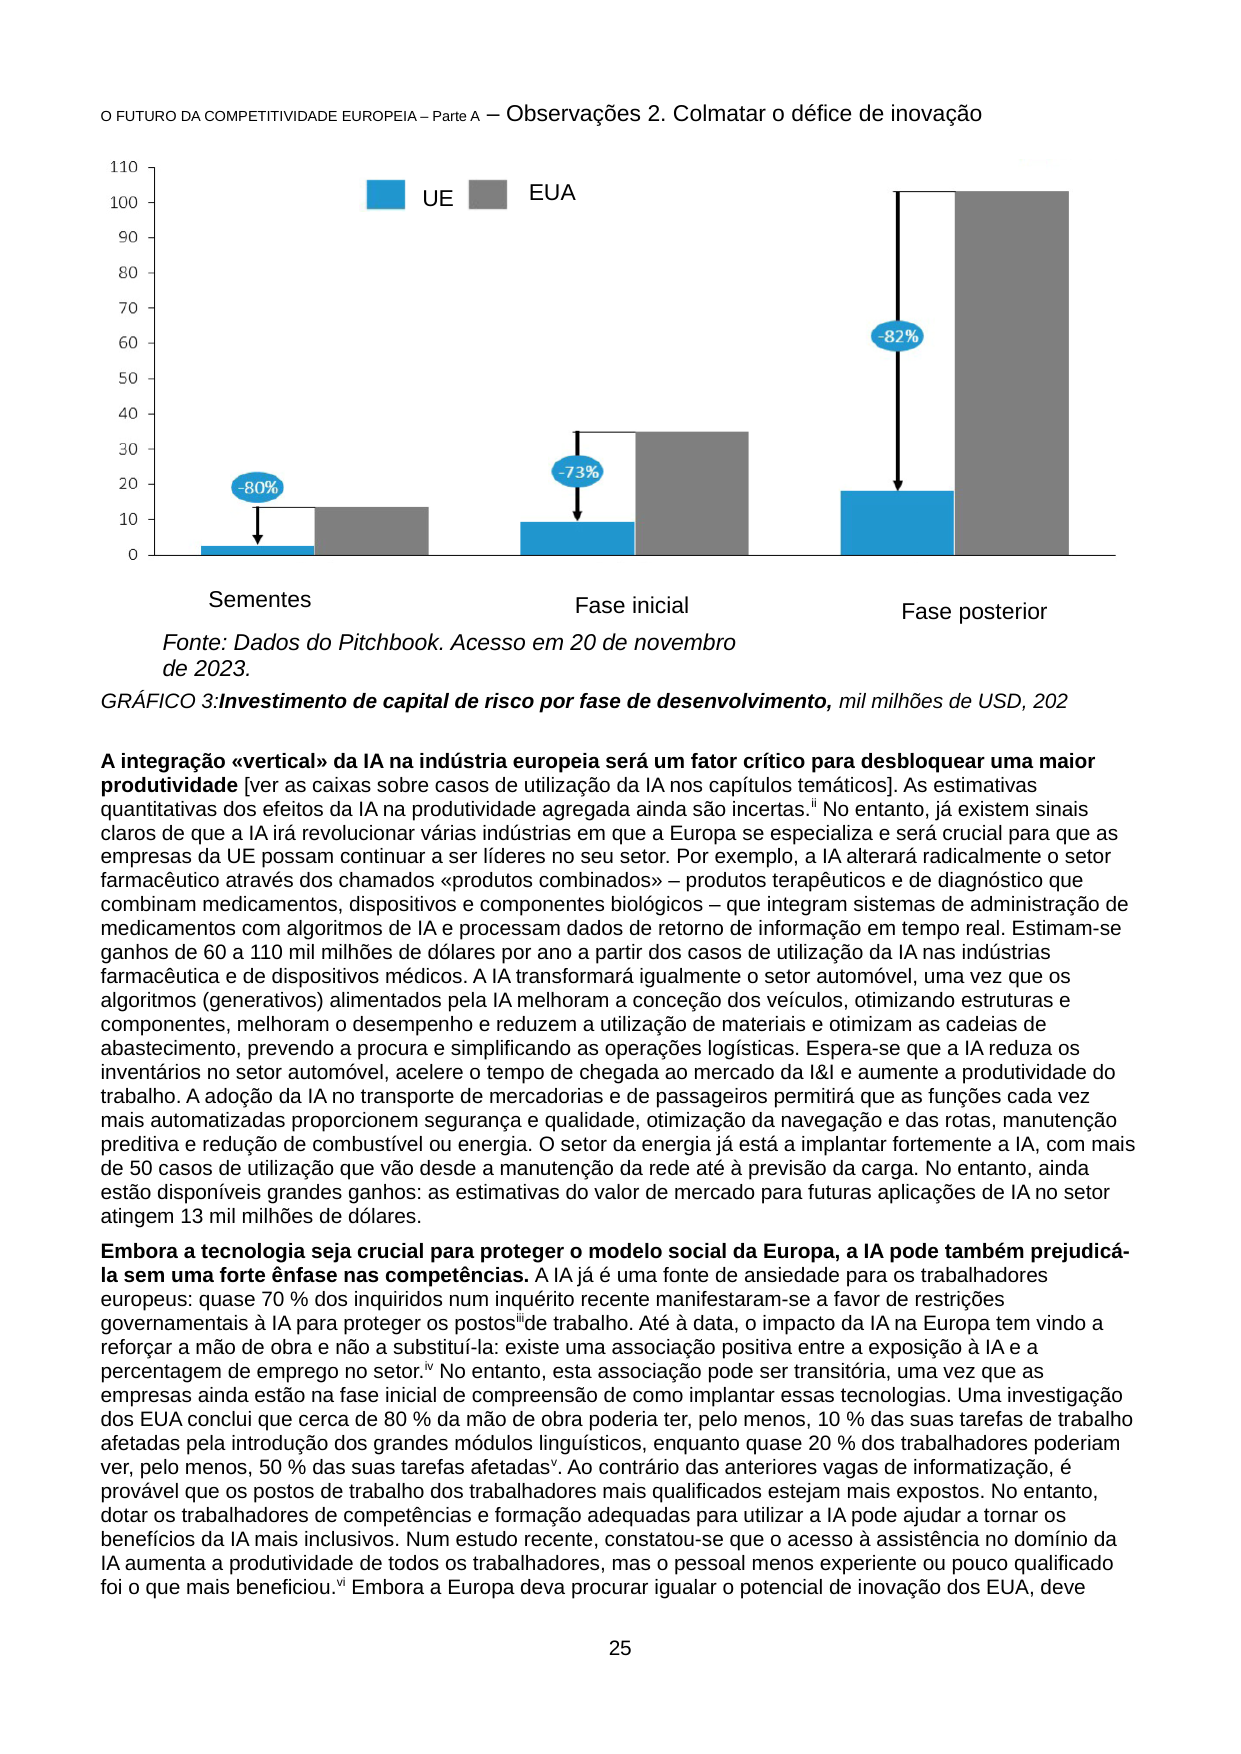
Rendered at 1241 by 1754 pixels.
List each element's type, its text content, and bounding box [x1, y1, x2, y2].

text GRÁFICO 3:Investimento de capital de risco por fase de desenvolvimento, mil milhões de USD, 202 [101, 563, 1116, 713]
text A integração «vertical» da IA na indústria europeia será um fator crítico para desbloquear uma maior produtividade [ver as caixas sobre casos de utilização da IA nos capítulos temáticos]. As estimativas quantitativas dos efeitos da IA na produtividade agregada ainda são incertas. No entanto, já existem sinais claros de que a IA irá revolucionar várias indústrias em que a Europa se especializa e será crucial para que as empresas da UE possam continuar a ser líderes no seu setor. Por exemplo, a IA alterará radicalmente o setor farmacêutico através dos chamados «produtos combinados» – produtos terapêuticos e de diagnóstico que combinam medicamentos, dispositivos e componentes biológicos – que integram sistemas de administração de medicamentos com algoritmos de IA e processam dados de retorno de informação em tempo real. Estimam-se ganhos de 60 a 110 mil milhões de dólares por ano a partir dos casos de utilização da IA nas indústrias farmacêutica e de dispositivos médicos. A IA transformará igualmente o setor automóvel, uma vez que os algoritmos (generativos) alimentados pela IA melhoram a conceção dos veículos, otimizando estruturas e componentes, melhoram o desempenho e reduzem a utilização de materiais e otimizam as cadeias de abastecimento, prevendo a procura e simplificando as operações logísticas. Espera-se que a IA reduza os inventários no setor automóvel, acelere o tempo de chegada ao mercado da I&I e aumente a produtividade do trabalho. A adoção da IA no transporte de mercadorias e de passageiros permitirá que as funções cada vez mais automatizadas proporcionem segurança e qualidade, otimização da navegação e das rotas, manutenção preditiva e redução de combustível ou energia. O setor da energia já está a implantar fortemente a IA, com mais de 50 casos de utilização que vão desde a manutenção da rede até à previsão da carga. No entanto, ainda estão disponíveis grandes ganhos: as estimativas do valor de mercado para futuras aplicações de IA no setor atingem 13 mil milhões de dólares. [100, 748, 1140, 1228]
text Embora a tecnologia seja crucial para proteger o modelo social da Europa, a IA pode também prejudicá-la sem uma forte ênfase nas competências. A IA já é uma fonte de ansiedade para os trabalhadores europeus: quase 70 % dos inquiridos num inquérito recente manifestaram-se a favor de restrições governamentais à IA para proteger os postosde trabalho. Até à data, o impacto da IA na Europa tem vindo a reforçar a mão de obra e não a substituí-la: existe uma associação positiva entre a exposição à IA e a percentagem de emprego no setor. No entanto, esta associação pode ser transitória, uma vez que as empresas ainda estão na fase inicial de compreensão de como implantar essas tecnologias. Uma investigação dos EUA conclui que cerca de 80 % da mão de obra poderia ter, pelo menos, 10 % das suas tarefas de trabalho afetadas pela introdução dos grandes módulos linguísticos, enquanto quase 20 % dos trabalhadores poderiam ver, pelo menos, 50 % das suas tarefas afetadas. Ao contrário das anteriores vagas de informatização, é provável que os postos de trabalho dos trabalhadores mais qualificados estejam mais expostos. No entanto, dotar os trabalhadores de competências e formação adequadas para utilizar a IA pode ajudar a tornar os benefícios da IA mais inclusivos. Num estudo recente, constatou-se que o acesso à assistência no domínio da IA aumenta a produtividade de todos os trabalhadores, mas o pessoal menos experiente ou pouco qualificado foi o que mais beneficiou. Embora a Europa deva procurar igualar o potencial de inovação dos EUA, deve [100, 1239, 1140, 1599]
picture [100, 159, 1117, 563]
